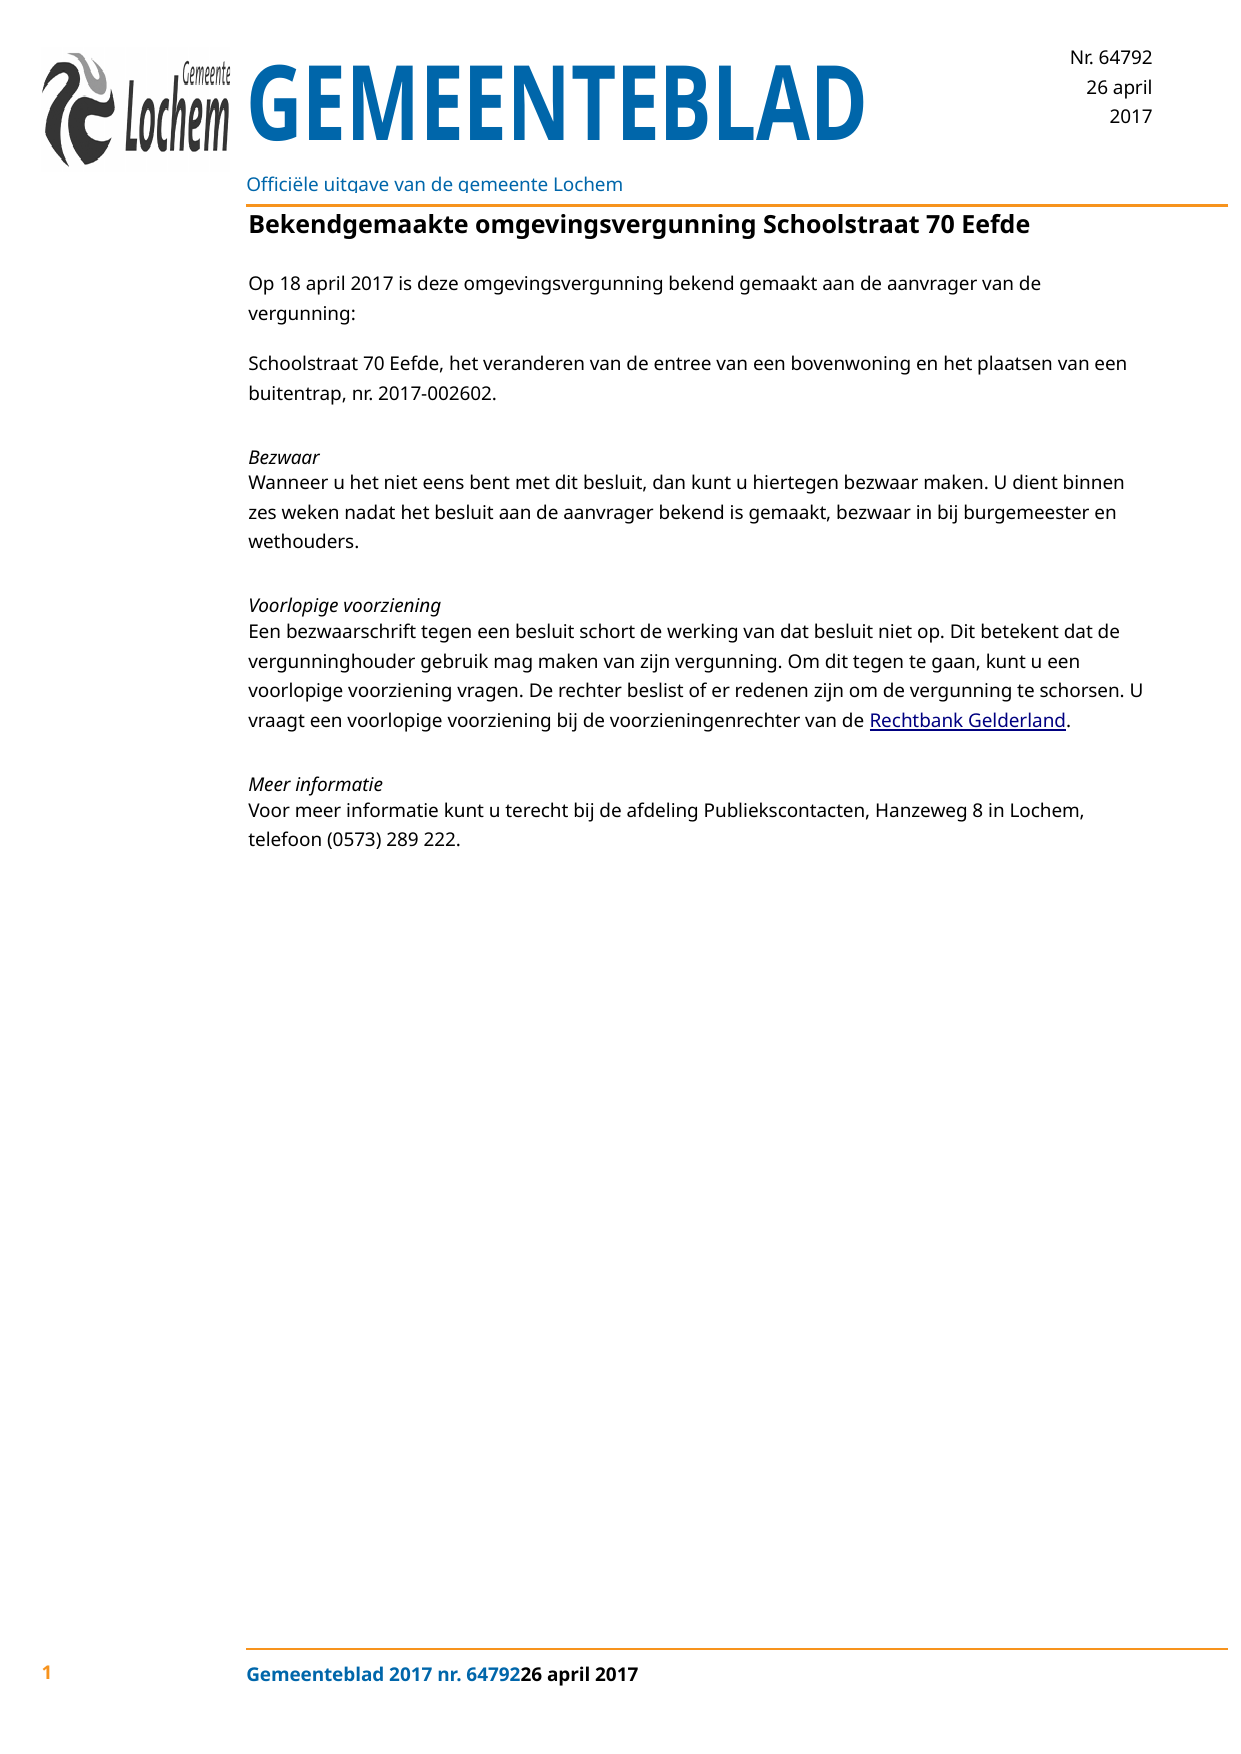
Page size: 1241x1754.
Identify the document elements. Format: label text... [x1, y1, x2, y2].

text Een bezwaarschrift tegen een besluit schort de werking van dat besluit niet op. Dit betekent dat de vergunninghouder gebruik mag maken van zijn vergunning. Om dit tegen te gaan, kunt u een voorlopige voorziening vragen. De rechter beslist of er redenen zijn om de vergunning te schorsen. U vraagt een voorlopige voorziening bij de voorzieningenrechter van de Rechtbank Gelderland. [248, 618, 1152, 733]
text Voorlopige voorziening [248, 593, 1152, 618]
text Wanneer u het niet eens bent met dit besluit, dan kunt u hiertegen bezwaar maken. U dient binnen zes weken nadat het besluit aan de aanvrager bekend is gemaakt, bezwaar in bij burgemeester en wethouders. [248, 469, 1152, 554]
text Schoolstraat 70 Eefde, het veranderen van de entree van een bovenwoning en het plaatsen van een buitentrap, nr. 2017-002602. [248, 350, 1152, 406]
text Meer informatie [248, 771, 1152, 797]
picture [41, 47, 231, 172]
text Bekendgemaakte omgevingsvergunning Schoolstraat 70 Eefde [248, 207, 1152, 241]
text Voor meer informatie kunt u terecht bij de afdeling Publiekscontacten, Hanzeweg 8 in Lochem, telefoon (0573) 289 222. [248, 797, 1152, 852]
text Bezwaar [248, 444, 1152, 469]
text Op 18 april 2017 is deze omgevingsvergunning bekend gemaakt aan de aanvrager van de vergunning: [248, 270, 1152, 326]
